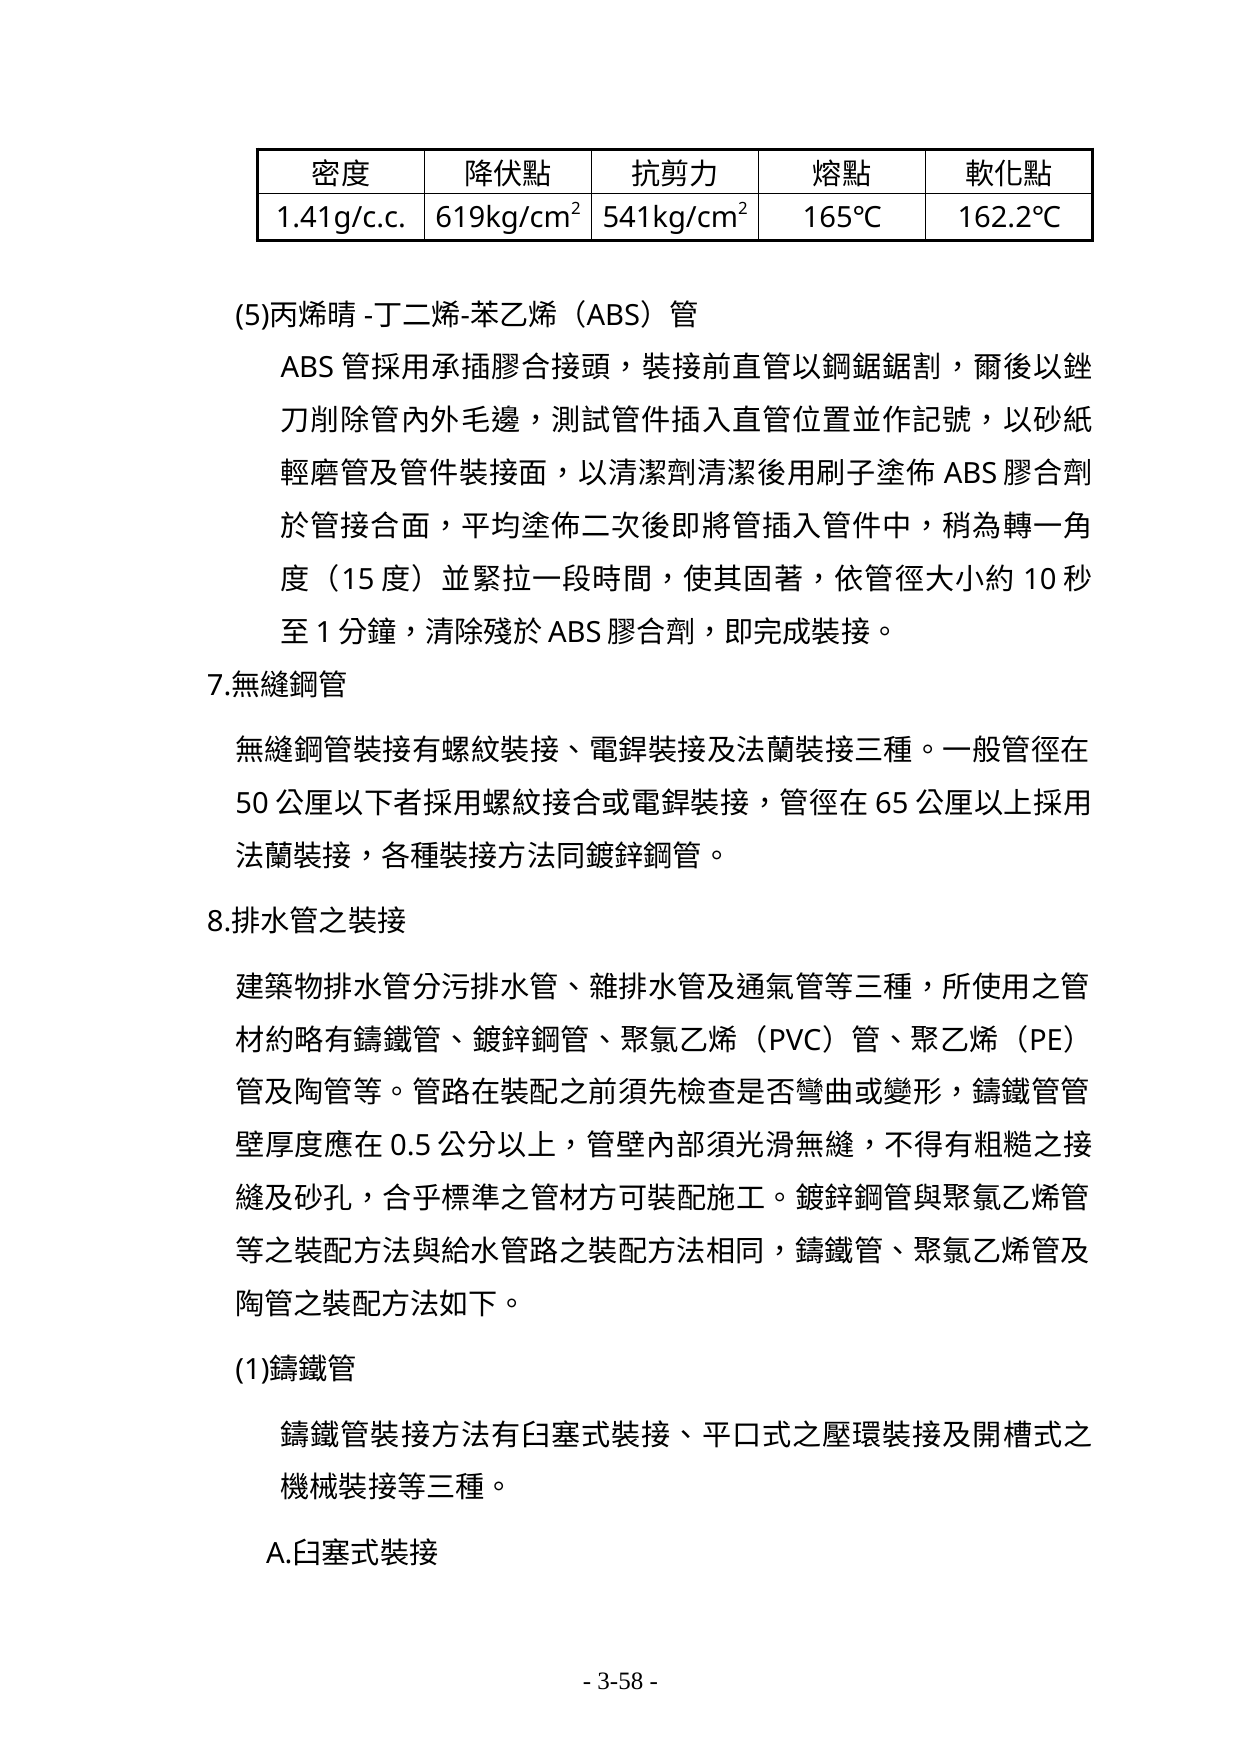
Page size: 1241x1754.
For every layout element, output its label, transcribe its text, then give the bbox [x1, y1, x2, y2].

text 7.無縫鋼管 [207, 661, 1092, 704]
text 無縫鋼管裝接有螺紋裝接、電銲裝接及法蘭裝接三種。一般管徑在50公厘以下者採用螺紋接合或電銲裝接，管徑在65公厘以上採用法蘭裝接，各種裝接方法同鍍鋅鋼管。 [235, 727, 1092, 875]
text (1)鑄鐵管 [235, 1346, 1092, 1388]
text (5)丙烯晴 -丁二烯-苯乙烯（ABS）管 [235, 291, 1092, 333]
table_cell 162.2℃ [926, 194, 1091, 238]
text A.臼塞式裝接 [266, 1529, 1092, 1572]
table_cell 1.41g/c.c. [259, 194, 424, 238]
table_cell 165℃ [759, 194, 925, 238]
text 建築物排水管分污排水管、雜排水管及通氣管等三種，所使用之管材約略有鑄鐵管、鍍鋅鋼管、聚氯乙烯（PVC）管、聚乙烯（PE）管及陶管等。管路在裝配之前須先檢查是否彎曲或變形，鑄鐵管管壁厚度應在0.5公分以上，管壁內部須光滑無縫，不得有粗糙之接縫及砂孔，合乎標準之管材方可裝配施工。鍍鋅鋼管與聚氯乙烯管等之裝配方法與給水管路之裝配方法相同，鑄鐵管、聚氯乙烯管及陶管之裝配方法如下。 [235, 963, 1092, 1323]
table_header 密度 [259, 151, 424, 193]
text 8.排水管之裝接 [207, 898, 1092, 940]
table_header 熔點 [759, 151, 925, 193]
table_header 軟化點 [926, 151, 1091, 193]
table_header 抗剪力 [592, 151, 758, 193]
table_header 降伏點 [425, 151, 591, 193]
text 鑄鐵管裝接方法有臼塞式裝接、平口式之壓環裝接及開槽式之機械裝接等三種。 [280, 1411, 1092, 1506]
table_cell 541kg/cm2 [592, 194, 758, 238]
text ABS管採用承插膠合接頭，裝接前直管以鋼鋸鋸割，爾後以銼刀削除管內外毛邊，測試管件插入直管位置並作記號，以砂紙輕磨管及管件裝接面，以清潔劑清潔後用刷子塗佈ABS膠合劑於管接合面，平均塗佈二次後即將管插入管件中，稍為轉一角度（15度）並緊拉一段時間，使其固著，依管徑大小約10秒至1分鐘，清除殘於ABS膠合劑，即完成裝接。 [280, 344, 1092, 651]
table_cell 619kg/cm2 [425, 194, 591, 238]
